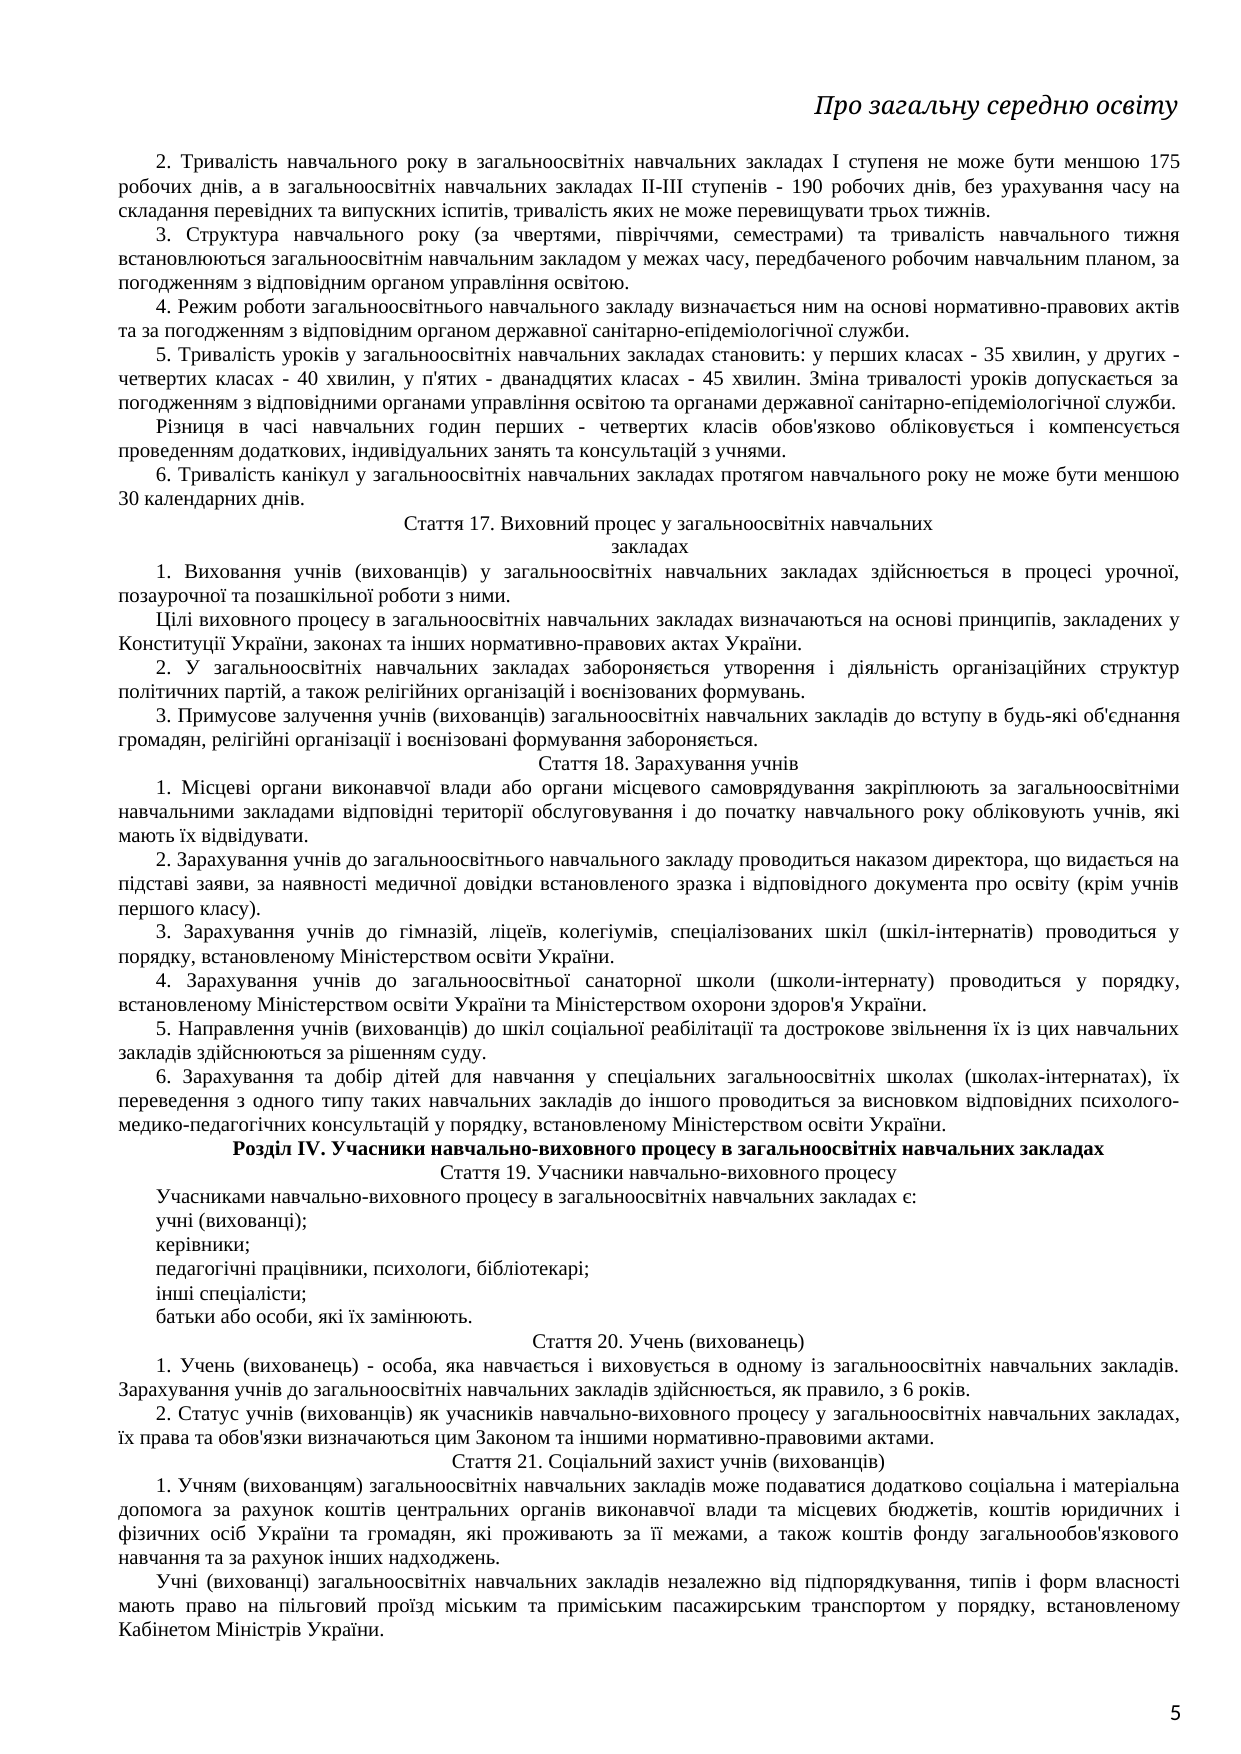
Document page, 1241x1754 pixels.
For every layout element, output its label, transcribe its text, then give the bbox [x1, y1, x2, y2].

text 3. Зарахування учнiв до гiмназiй, лiцеїв, колегiумiв, спецiалiзованих шкiл (шкiл-iнтернатiв) проводиться у порядку, встановленому Мiнiстерством освiти України. [118, 919, 1181, 968]
text 3. Примусове залучення учнiв (вихованцiв) загальноосвiтнiх навчальних закладiв до вступу в будь-якi об'єднання громадян, релiгiйнi органiзацiї i воєнiзованi формування забороняється. [118, 703, 1181, 751]
text Учнi (вихованцi) загальноосвiтнiх навчальних закладiв незалежно вiд пiдпорядкування, типiв i форм власностi мають право на пiльговий проїзд мiським та примiським пасажирським транспортом у порядку, встановленому Кабiнетом Мiнiстрiв України. [118, 1569, 1181, 1641]
text 6. Тривалiсть канiкул у загальноосвiтнiх навчальних закладах протягом навчального року не може бути меншою 30 календарних днiв. [118, 462, 1181, 510]
text батьки або особи, якi їх замiнюють. [118, 1304, 1181, 1328]
text 3. Структура навчального року (за чвертями, пiврiччями, семестрами) та тривалiсть навчального тижня встановлюються загальноосвiтнiм навчальним закладом у межах часу, передбаченого робочим навчальним планом, за погодженням з вiдповiдним органом управлiння освiтою. [118, 222, 1181, 294]
text 5. Тривалiсть урокiв у загальноосвiтнiх навчальних закладах становить: у перших класах - 35 хвилин, у других - четвертих класах - 40 хвилин, у п'ятих - дванадцятих класах - 45 хвилин. Змiна тривалостi урокiв допускається за погодженням з вiдповiдними органами управлiння освiтою та органами державної санiтарно-епiдемiологiчної служби. [118, 342, 1181, 414]
text Стаття 17. Виховний процес у загальноосвiтнiх навчальних закладах [118, 510, 1181, 558]
text Роздiл IV. Учасники навчально-виховного процесу в загальноосвiтнiх навчальних закладах [118, 1136, 1181, 1160]
text керiвники; [118, 1232, 1181, 1256]
text 2. Тривалiсть навчального року в загальноосвiтнiх навчальних закладах I ступеня не може бути меншою 175 робочих днiв, а в загальноосвiтнiх навчальних закладах II-III ступенiв - 190 робочих днiв, без урахування часу на складання перевiдних та випускних iспитiв, тривалiсть яких не може перевищувати трьох тижнiв. [118, 149, 1181, 222]
text Стаття 20. Учень (вихованець) [118, 1328, 1181, 1353]
text 4. Зарахування учнiв до загальноосвiтньої санаторної школи (школи-iнтернату) проводиться у порядку, встановленому Мiнiстерством освiти України та Мiнiстерством охорони здоров'я України. [118, 968, 1181, 1016]
text iншi спецiалiсти; [118, 1280, 1181, 1304]
text Учасниками навчально-виховного процесу в загальноосвiтнiх навчальних закладах є: [118, 1184, 1181, 1208]
text 1. Учням (вихованцям) загальноосвiтнiх навчальних закладiв може подаватися додатково соцiальна i матерiальна допомога за рахунок коштiв центральних органiв виконавчої влади та мiсцевих бюджетiв, коштiв юридичних i фiзичних осiб України та громадян, якi проживають за її межами, а також коштiв фонду загальнообов'язкового навчання та за рахунок iнших надходжень. [118, 1473, 1181, 1569]
text 2. Зарахування учнiв до загальноосвiтнього навчального закладу проводиться наказом директора, що видається на пiдставi заяви, за наявностi медичної довiдки встановленого зразка i вiдповiдного документа про освiту (крiм учнiв першого класу). [118, 847, 1181, 919]
text 1. Учень (вихованець) - особа, яка навчається i виховується в одному iз загальноосвiтнiх навчальних закладiв. Зарахування учнiв до загальноосвiтнiх навчальних закладiв здiйснюється, як правило, з 6 рокiв. [118, 1353, 1181, 1401]
text учнi (вихованцi); [118, 1208, 1181, 1232]
text 1. Мiсцевi органи виконавчої влади або органи мiсцевого самоврядування закрiплюють за загальноосвiтнiми навчальними закладами вiдповiднi територiї обслуговування i до початку навчального року облiковують учнiв, якi мають їх вiдвiдувати. [118, 775, 1181, 847]
text 5. Направлення учнiв (вихованцiв) до шкiл соцiальної реабiлiтацiї та дострокове звiльнення їх iз цих навчальних закладiв здiйснюються за рiшенням суду. [118, 1016, 1181, 1064]
text Стаття 21. Соцiальний захист учнiв (вихованцiв) [118, 1449, 1181, 1473]
text Цiлi виховного процесу в загальноосвiтнiх навчальних закладах визначаються на основi принципiв, закладених у Конституцiї України, законах та iнших нормативно-правових актах України. [118, 607, 1181, 655]
text Стаття 18. Зарахування учнiв [118, 751, 1181, 775]
text Рiзниця в часi навчальних годин перших - четвертих класiв обов'язково облiковується i компенсується проведенням додаткових, iндивiдуальних занять та консультацiй з учнями. [118, 414, 1181, 462]
text 2. Статус учнiв (вихованцiв) як учасникiв навчально-виховного процесу у загальноосвiтнiх навчальних закладах, їх права та обов'язки визначаються цим Законом та iншими нормативно-правовими актами. [118, 1401, 1181, 1449]
text 2. У загальноосвiтнiх навчальних закладах забороняється утворення i дiяльнiсть органiзацiйних структур полiтичних партiй, а також релiгiйних органiзацiй i воєнiзованих формувань. [118, 655, 1181, 703]
text 6. Зарахування та добiр дiтей для навчання у спецiальних загальноосвiтнiх школах (школах-iнтернатах), їх переведення з одного типу таких навчальних закладiв до iншого проводиться за висновком вiдповiдних психолого-медико-педагогiчних консультацiй у порядку, встановленому Мiнiстерством освiти України. [118, 1064, 1181, 1136]
text педагогiчнi працiвники, психологи, бiблiотекарi; [118, 1256, 1181, 1280]
text 1. Виховання учнiв (вихованцiв) у загальноосвiтнiх навчальних закладах здiйснюється в процесi урочної, позаурочної та позашкiльної роботи з ними. [118, 558, 1181, 607]
text 4. Режим роботи загальноосвiтнього навчального закладу визначається ним на основi нормативно-правових актiв та за погодженням з вiдповiдним органом державної санiтарно-епiдемiологiчної служби. [118, 294, 1181, 342]
text Стаття 19. Учасники навчально-виховного процесу [118, 1160, 1181, 1184]
